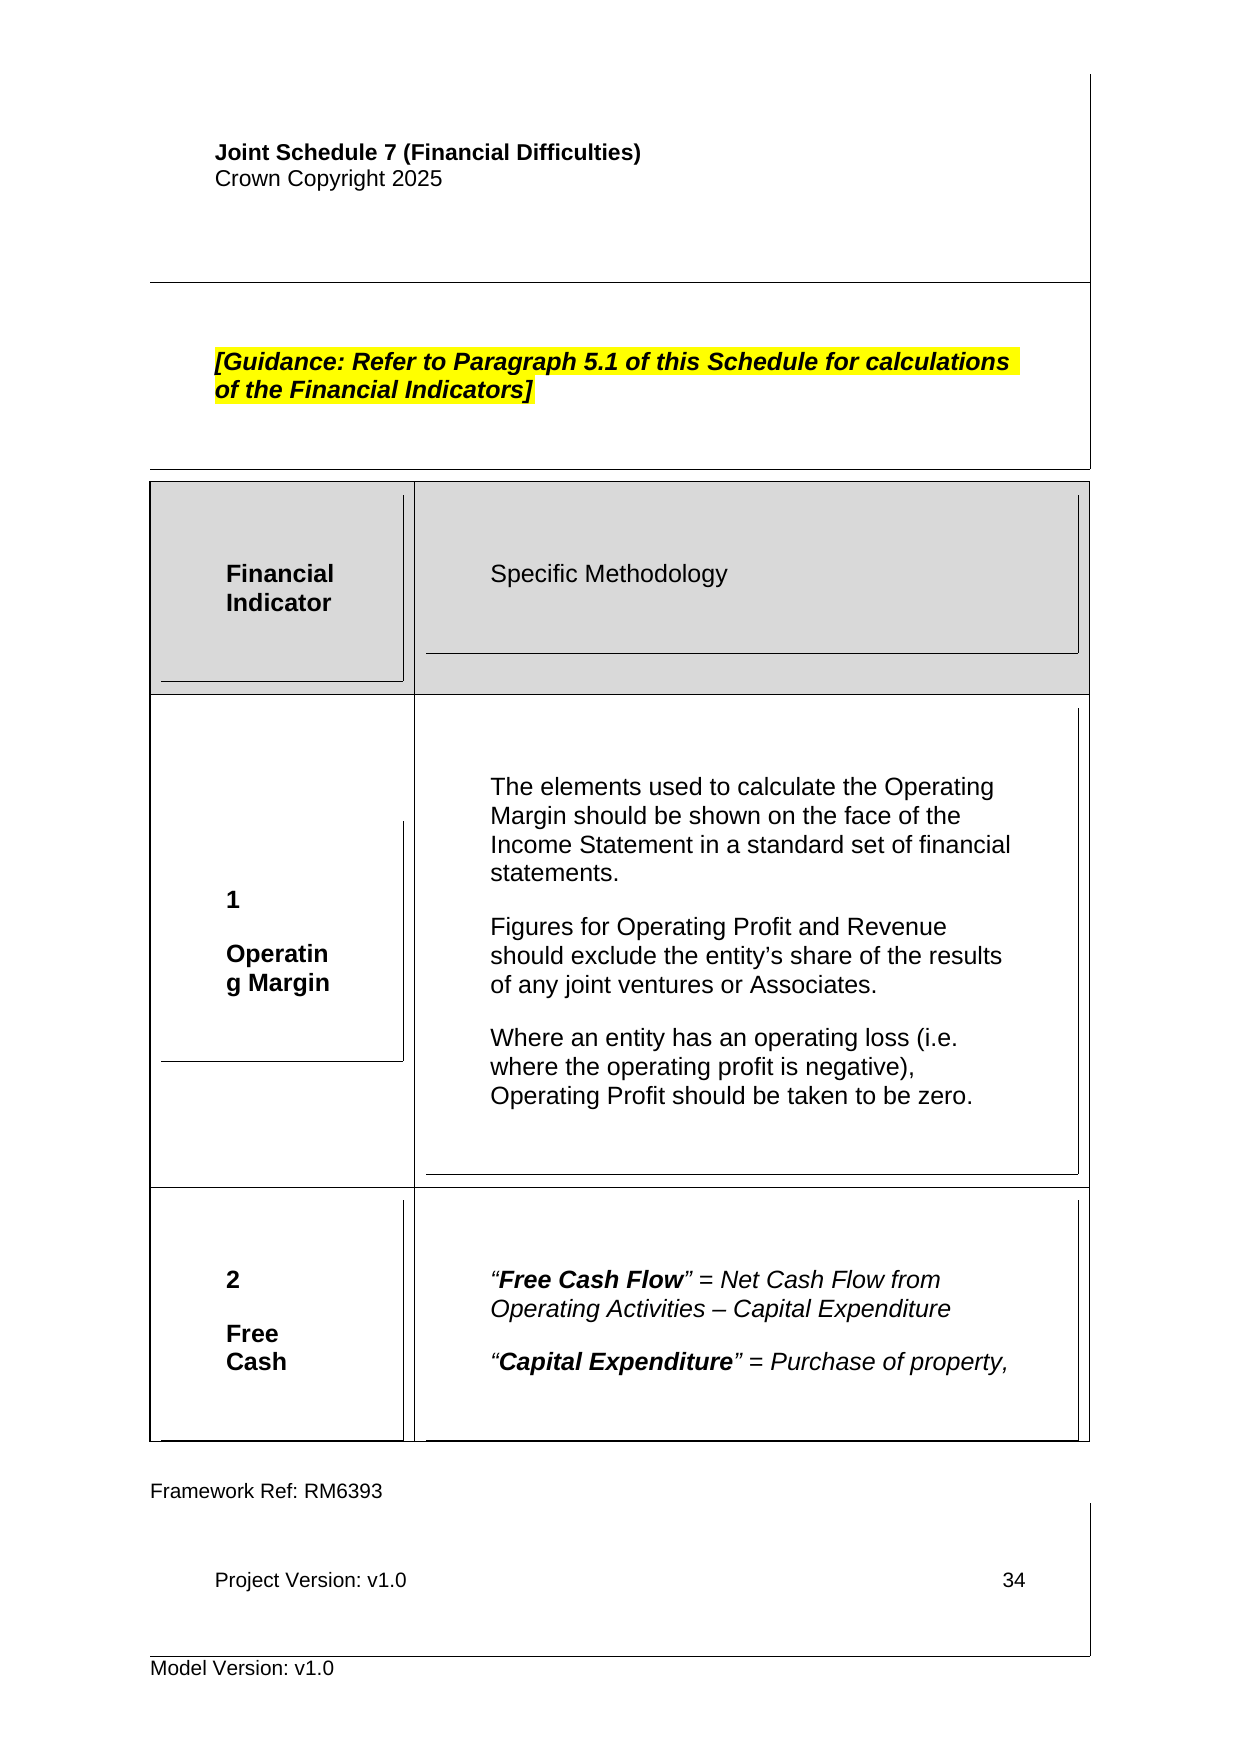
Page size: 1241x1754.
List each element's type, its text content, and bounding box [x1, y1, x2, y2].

table_header Specific Methodology [415, 482, 1089, 694]
table_cell The elements used to calculate the Operating Margin should be shown on the face of the Income Statement in a standard set of financial statements. Figures for Operating Profit and Revenue should exclude the entity’s share of the results of any joint ventures or Associates. Where an entity has an operating loss (i.e. where the operating profit is negative), Operating Profit should be taken to be zero. [415, 695, 1089, 1187]
table_cell 2 Free Cash [151, 1188, 414, 1441]
table_cell “Free Cash Flow” = Net Cash Flow from Operating Activities – Capital Expenditure “Capital Expenditure” = Purchase of property, [415, 1188, 1089, 1441]
text [Guidance: Refer to Paragraph 5.1 of this Schedule for calculations of the Financial Indicators] [150, 282, 1090, 469]
table_header Financial Indicator [151, 482, 414, 694]
table_cell 1 Operating Margin [151, 695, 414, 1187]
